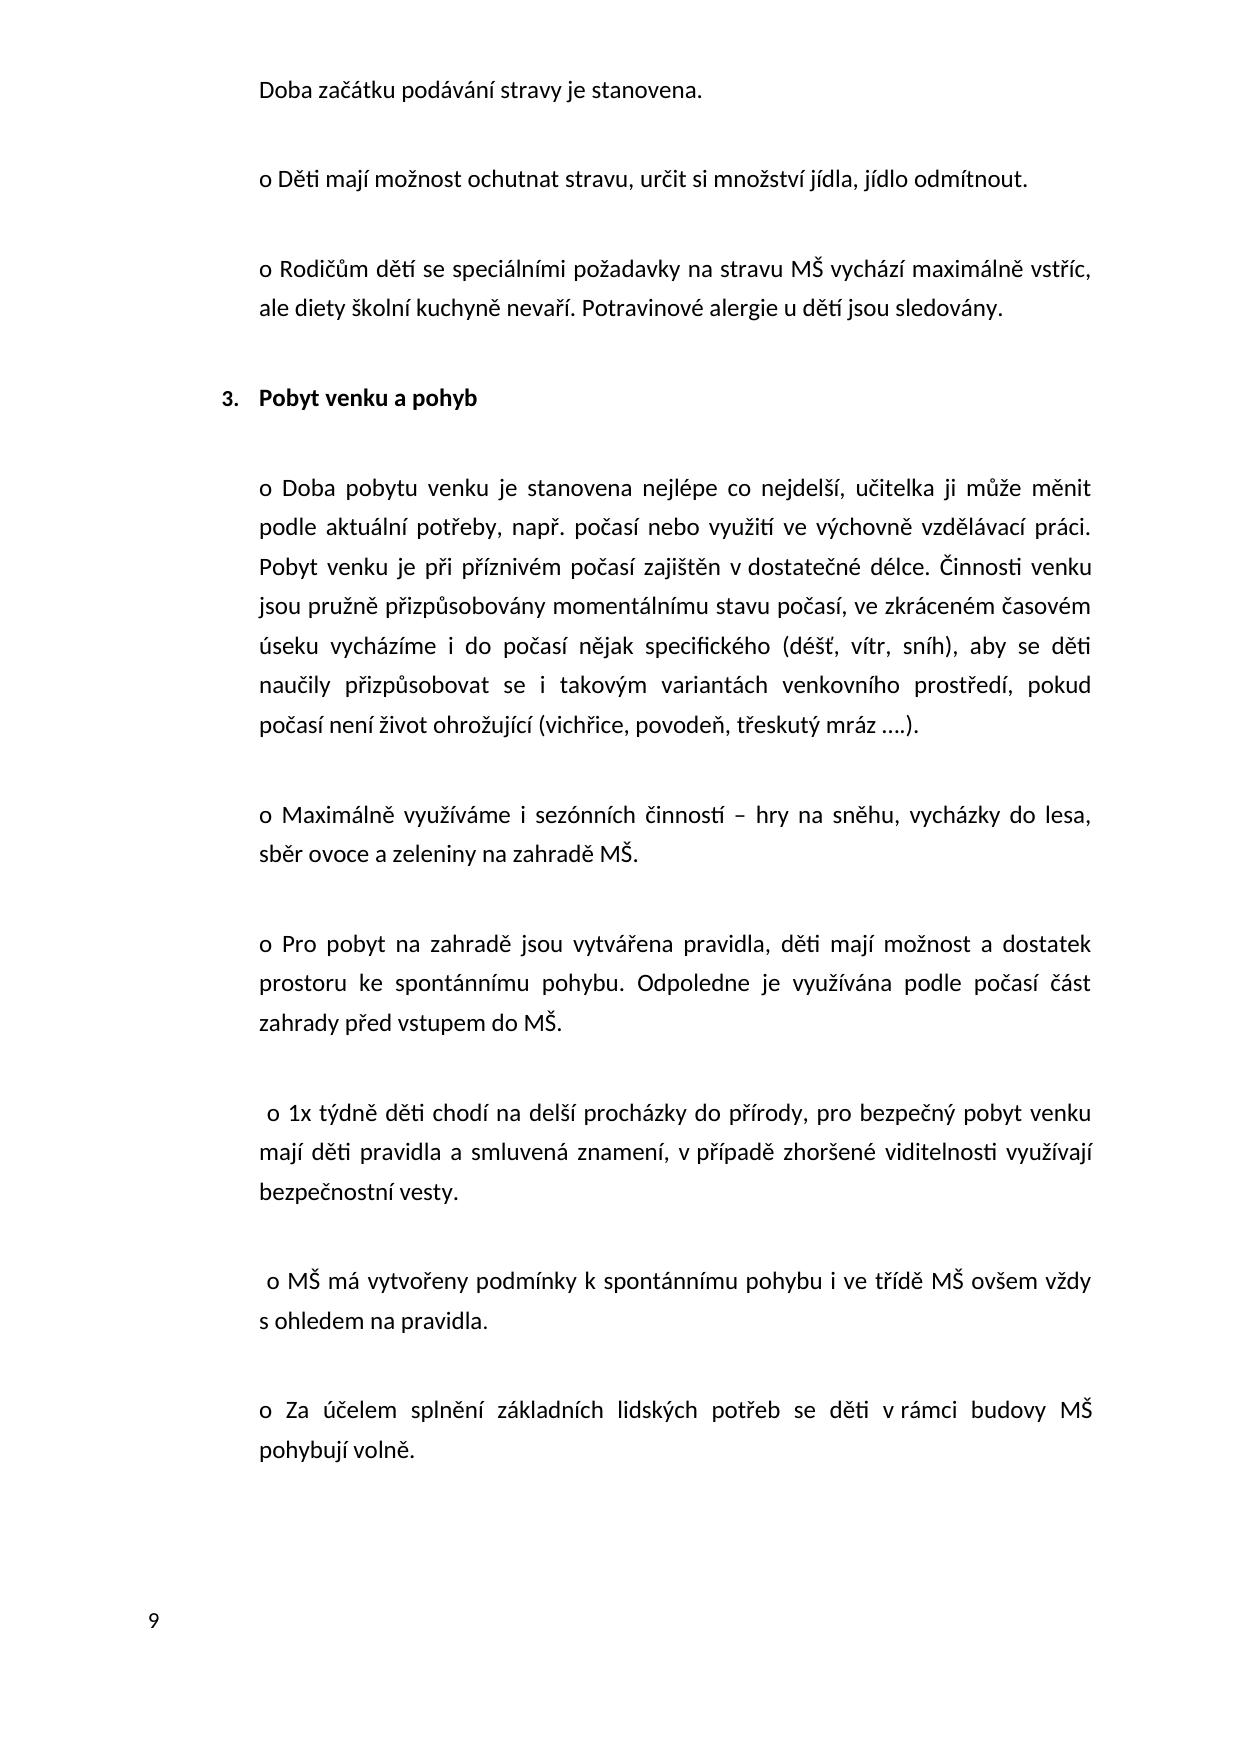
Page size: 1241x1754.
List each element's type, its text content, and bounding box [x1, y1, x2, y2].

text o Za účelem splnění základních lidských potřeb se děti v rámci budovy MŠ pohybují volně. [259, 1394, 1093, 1465]
text o Pro pobyt na zahradě jsou vytvářena pravidla, děti mají možnost a dostatek prostoru ke spontánnímu pohybu. Odpoledne je využívána podle počasí část zahrady před vstupem do MŠ. [259, 928, 1093, 1038]
text o Doba pobytu venku je stanovena nejlépe co nejdelší, učitelka ji může měnit podle aktuální potřeby, např. počasí nebo využití ve výchovně vzdělávací práci. Pobyt venku je při příznivém počasí zajištěn v dostatečné délce. Činnosti venku jsou pružně přizpůsobovány momentálnímu stavu počasí, ve zkráceném časovém úseku vycházíme i do počasí nějak specifického (déšť, vítr, sníh), aby se děti naučily přizpůsobovat se i takovým variantách venkovního prostředí, pokud počasí není život ohrožující (vichřice, povodeň, třeskutý mráz ….). [259, 472, 1093, 740]
list Pobyt venku a pohyb [221, 382, 1093, 413]
text o Maximálně využíváme i sezónních činností – hry na sněhu, vycházky do lesa, sběr ovoce a zeleniny na zahradě MŠ. [259, 799, 1093, 869]
text o 1x týdně děti chodí na delší procházky do přírody, pro bezpečný pobyt venku mají děti pravidla a smluvená znamení, v případě zhoršené viditelnosti využívají bezpečnostní vesty. [259, 1097, 1093, 1206]
text Doba začátku podávání stravy je stanovena. [259, 74, 1093, 104]
text o Děti mají možnost ochutnat stravu, určit si množství jídla, jídlo odmítnout. [259, 163, 1093, 194]
text o Rodičům dětí se speciálními požadavky na stravu MŠ vychází maximálně vstříc, ale diety školní kuchyně nevaří. Potravinové alergie u dětí jsou sledovány. [259, 253, 1093, 323]
text o MŠ má vytvořeny podmínky k spontánnímu pohybu i ve třídě MŠ ovšem vždy s ohledem na pravidla. [259, 1265, 1093, 1336]
